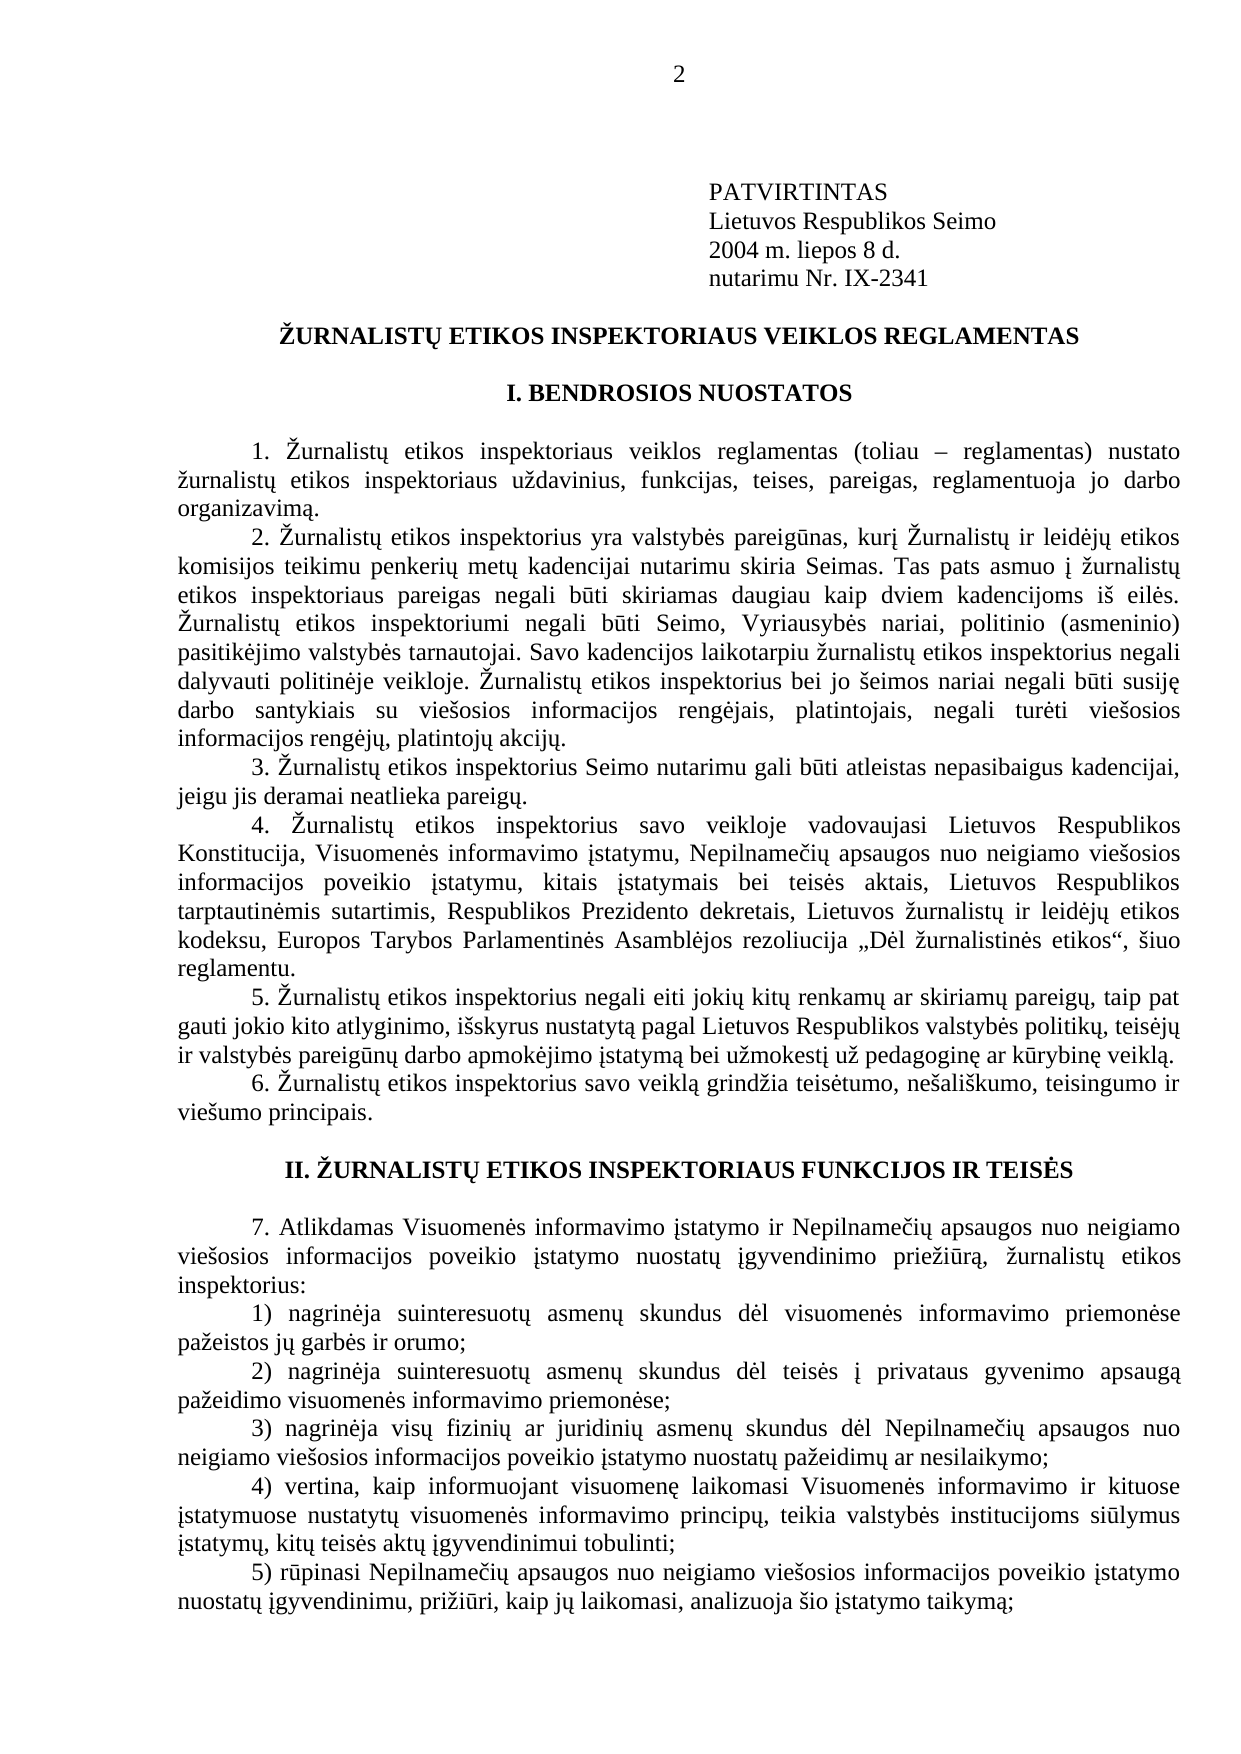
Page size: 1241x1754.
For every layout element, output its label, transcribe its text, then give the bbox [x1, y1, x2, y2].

text 4. Žurnalistų etikos inspektorius savo veikloje vadovaujasi Lietuvos Respublikos Konstitucija, Visuomenės informavimo įstatymu, Nepilnamečių apsaugos nuo neigiamo viešosios informacijos poveikio įstatymu, kitais įstatymais bei teisės aktais, Lietuvos Respublikos tarptautinėmis sutartimis, Respublikos Prezidento dekretais, Lietuvos žurnalistų ir leidėjų etikos kodeksu, Europos Tarybos Parlamentinės Asamblėjos rezoliucija „Dėl žurnalistinės etikos“, šiuo reglamentu. [177, 810, 1181, 982]
text 7. Atlikdamas Visuomenės informavimo įstatymo ir Nepilnamečių apsaugos nuo neigiamo viešosios informacijos poveikio įstatymo nuostatų įgyvendinimo priežiūrą, žurnalistų etikos inspektorius: [177, 1212, 1181, 1298]
text 6. Žurnalistų etikos inspektorius savo veiklą grindžia teisėtumo, nešališkumo, teisingumo ir viešumo principais. [177, 1068, 1181, 1126]
text 1) nagrinėja suinteresuotų asmenų skundus dėl visuomenės informavimo priemonėse pažeistos jų garbės ir orumo; [177, 1298, 1181, 1356]
text 2. Žurnalistų etikos inspektorius yra valstybės pareigūnas, kurį Žurnalistų ir leidėjų etikos komisijos teikimu penkerių metų kadencijai nutarimu skiria Seimas. Tas pats asmuo į žurnalistų etikos inspektoriaus pareigas negali būti skiriamas daugiau kaip dviem kadencijoms iš eilės. Žurnalistų etikos inspektoriumi negali būti Seimo, Vyriausybės nariai, politinio (asmeninio) pasitikėjimo valstybės tarnautojai. Savo kadencijos laikotarpiu žurnalistų etikos inspektorius negali dalyvauti politinėje veikloje. Žurnalistų etikos inspektorius bei jo šeimos nariai negali būti susiję darbo santykiais su viešosios informacijos rengėjais, platintojais, negali turėti viešosios informacijos rengėjų, platintojų akcijų. [177, 522, 1181, 752]
text 5. Žurnalistų etikos inspektorius negali eiti jokių kitų renkamų ar skiriamų pareigų, taip pat gauti jokio kito atlyginimo, išskyrus nustatytą pagal Lietuvos Respublikos valstybės politikų, teisėjų ir valstybės pareigūnų darbo apmokėjimo įstatymą bei užmokestį už pedagoginę ar kūrybinę veiklą. [177, 982, 1181, 1068]
text 3. Žurnalistų etikos inspektorius Seimo nutarimu gali būti atleistas nepasibaigus kadencijai, jeigu jis deramai neatlieka pareigų. [177, 752, 1181, 810]
text II. ŽURNALISTŲ ETIKOS INSPEKTORIAUS FUNKCIJOS IR TEISĖS [177, 1155, 1181, 1183]
text PATVIRTINTAS [177, 177, 1181, 206]
text 3) nagrinėja visų fizinių ar juridinių asmenų skundus dėl Nepilnamečių apsaugos nuo neigiamo viešosios informacijos poveikio įstatymo nuostatų pažeidimų ar nesilaikymo; [177, 1413, 1181, 1471]
text 2004 m. liepos 8 d. [177, 235, 1181, 263]
text 5) rūpinasi Nepilnamečių apsaugos nuo neigiamo viešosios informacijos poveikio įstatymo nuostatų įgyvendinimu, prižiūri, kaip jų laikomasi, analizuoja šio įstatymo taikymą; [177, 1557, 1181, 1615]
text 2) nagrinėja suinteresuotų asmenų skundus dėl teisės į privataus gyvenimo apsaugą pažeidimo visuomenės informavimo priemonėse; [177, 1356, 1181, 1413]
text 1. Žurnalistų etikos inspektoriaus veiklos reglamentas (toliau – reglamentas) nustato žurnalistų etikos inspektoriaus uždavinius, funkcijas, teises, pareigas, reglamentuoja jo darbo organizavimą. [177, 436, 1181, 522]
text ŽURNALISTŲ ETIKOS INSPEKTORIAUS VEIKLOS REGLAMENTAS [177, 321, 1181, 350]
text Lietuvos Respublikos Seimo [177, 206, 1181, 235]
text nutarimu Nr. IX-2341 [177, 263, 1181, 292]
text I. BENDROSIOS NUOSTATOS [177, 378, 1181, 407]
text 4) vertina, kaip informuojant visuomenę laikomasi Visuomenės informavimo ir kituose įstatymuose nustatytų visuomenės informavimo principų, teikia valstybės institucijoms siūlymus įstatymų, kitų teisės aktų įgyvendinimui tobulinti; [177, 1471, 1181, 1557]
